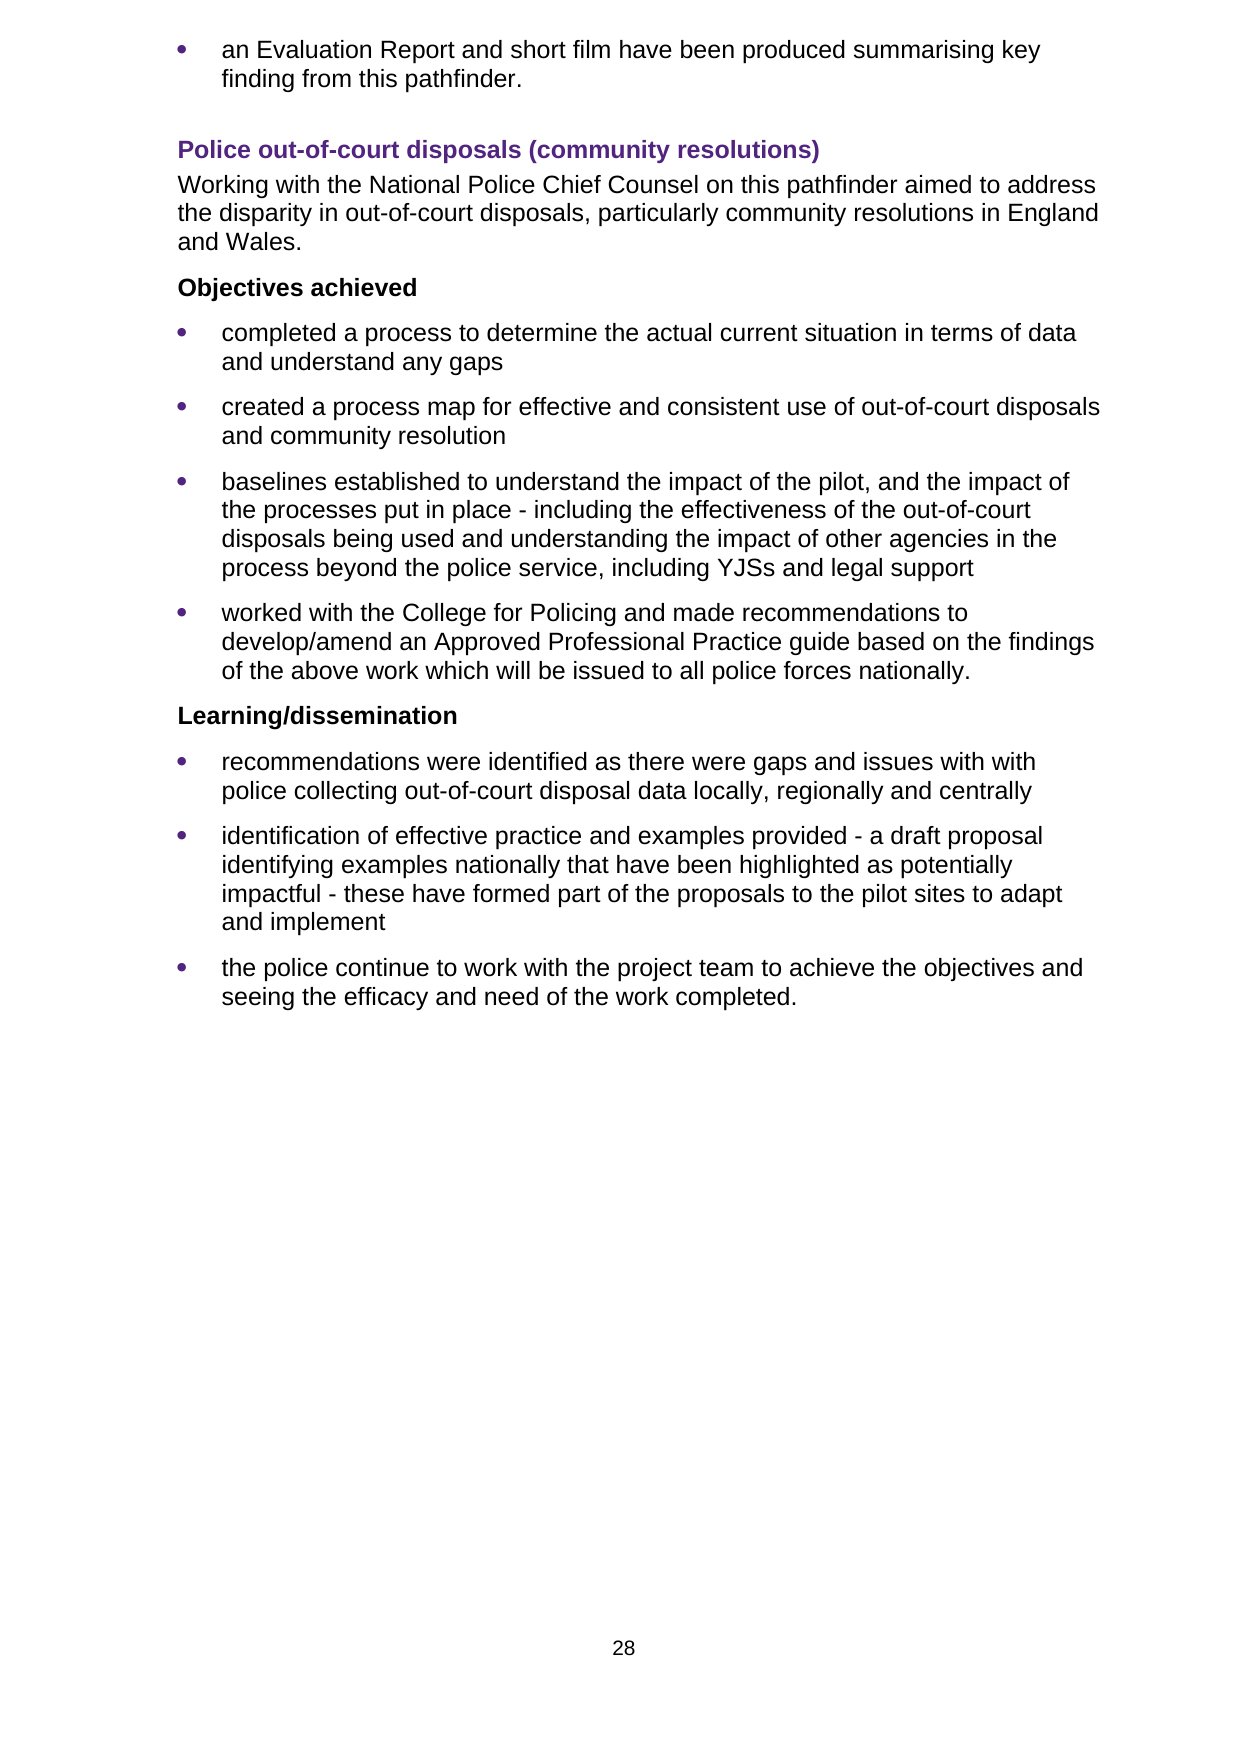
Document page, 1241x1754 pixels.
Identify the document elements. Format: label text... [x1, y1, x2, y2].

text Objectives achieved [177, 273, 1107, 301]
list recommendations were identified as there were gaps and issues with with police collecting out-of-court disposal data locally, regionally and centrally [177, 747, 1107, 804]
list created a process map for effective and consistent use of out-of-court disposals and community resolution [177, 392, 1107, 450]
list the police continue to work with the project team to achieve the objectives and seeing the efficacy and need of the work completed. [177, 953, 1107, 1010]
list baselines established to understand the impact of the pilot, and the impact of the processes put in place - including the effectiveness of the out-of-court disposals being used and understanding the impact of other agencies in the process beyond the police service, including YJSs and legal support [177, 467, 1107, 582]
text Learning/dissemination [177, 701, 1107, 730]
list an Evaluation Report and short film have been produced summarising key finding from this pathfinder. [177, 35, 1107, 93]
list completed a process to determine the actual current situation in terms of data and understand any gaps [177, 318, 1107, 376]
subtitle Police out-of-court disposals (community resolutions) [177, 135, 1107, 163]
list identification of effective practice and examples provided - a draft proposal identifying examples nationally that have been highlighted as potentially impactful - these have formed part of the proposals to the pilot sites to adapt and implement [177, 821, 1107, 936]
list worked with the College for Policing and made recommendations to develop/amend an Approved Professional Practice guide based on the findings of the above work which will be issued to all police forces nationally. [177, 598, 1107, 685]
text Working with the National Police Chief Counsel on this pathfinder aimed to address the disparity in out-of-court disposals, particularly community resolutions in England and Wales. [177, 170, 1107, 256]
